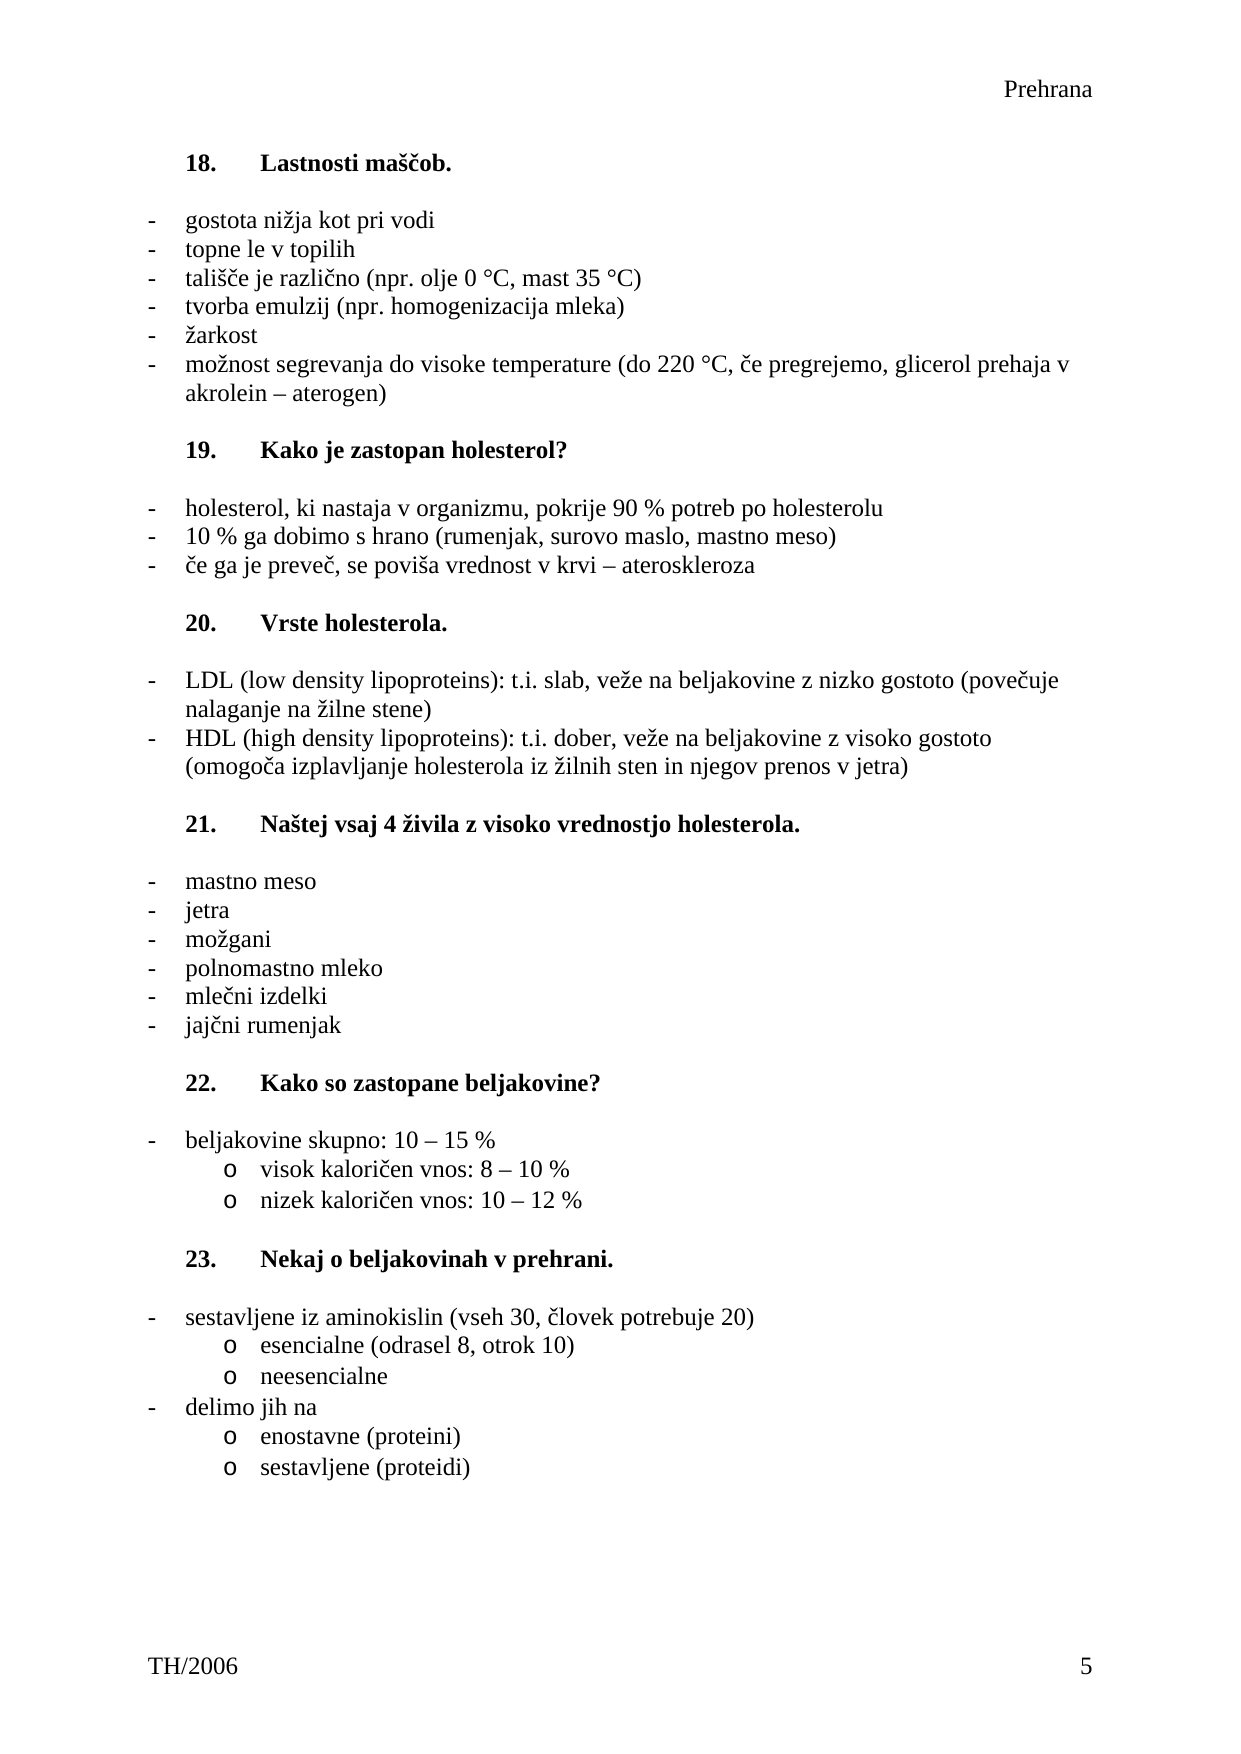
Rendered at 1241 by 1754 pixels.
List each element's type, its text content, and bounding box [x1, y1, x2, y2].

subtitle Nekaj o beljakovinah v prehrani. [185, 1244, 1092, 1273]
list jajčni rumenjak [148, 1010, 1092, 1039]
subtitle Lastnosti maščob. [185, 148, 1092, 176]
list 10 % ga dobimo s hrano (rumenjak, surovo maslo, mastno meso) [148, 521, 1092, 550]
list visok kaloričen vnos: 8 – 10 % [223, 1154, 1092, 1185]
list sestavljene iz aminokislin (vseh 30, človek potrebuje 20) [148, 1302, 1092, 1331]
list polnomastno mleko [148, 953, 1092, 981]
list enostavne (proteini) [223, 1421, 1092, 1452]
list mlečni izdelki [148, 981, 1092, 1010]
list tvorba emulzij (npr. homogenizacija mleka) [148, 291, 1092, 320]
subtitle Kako so zastopane beljakovine? [185, 1068, 1092, 1096]
list beljakovine skupno: 10 – 15 % [148, 1125, 1092, 1154]
list neesencialne [223, 1361, 1092, 1392]
list esencialne (odrasel 8, otrok 10) [223, 1331, 1092, 1361]
list sestavljene (proteidi) [223, 1452, 1092, 1483]
list možnost segrevanja do visoke temperature (do 220 °C, če pregrejemo, glicerol prehaja v akrolein – aterogen) [148, 349, 1092, 406]
list HDL (high density lipoproteins): t.i. dober, veže na beljakovine z visoko gostoto (omogoča izplavljanje holesterola iz žilnih sten in njegov prenos v jetra) [148, 723, 1092, 780]
list tališče je različno (npr. olje 0 °C, mast 35 °C) [148, 263, 1092, 291]
list gostota nižja kot pri vodi [148, 205, 1092, 234]
subtitle Kako je zastopan holesterol? [185, 435, 1092, 464]
list topne le v topilih [148, 234, 1092, 263]
subtitle Naštej vsaj 4 živila z visoko vrednostjo holesterola. [185, 809, 1092, 838]
list delimo jih na [148, 1392, 1092, 1421]
list nizek kaloričen vnos: 10 – 12 % [223, 1185, 1092, 1216]
list LDL (low density lipoproteins): t.i. slab, veže na beljakovine z nizko gostoto (povečuje nalaganje na žilne stene) [148, 665, 1092, 723]
list jetra [148, 895, 1092, 924]
subtitle Vrste holesterola. [185, 608, 1092, 636]
list žarkost [148, 320, 1092, 349]
list če ga je preveč, se poviša vrednost v krvi – ateroskleroza [148, 550, 1092, 579]
list možgani [148, 924, 1092, 953]
list mastno meso [148, 866, 1092, 895]
list holesterol, ki nastaja v organizmu, pokrije 90 % potreb po holesterolu [148, 493, 1092, 521]
